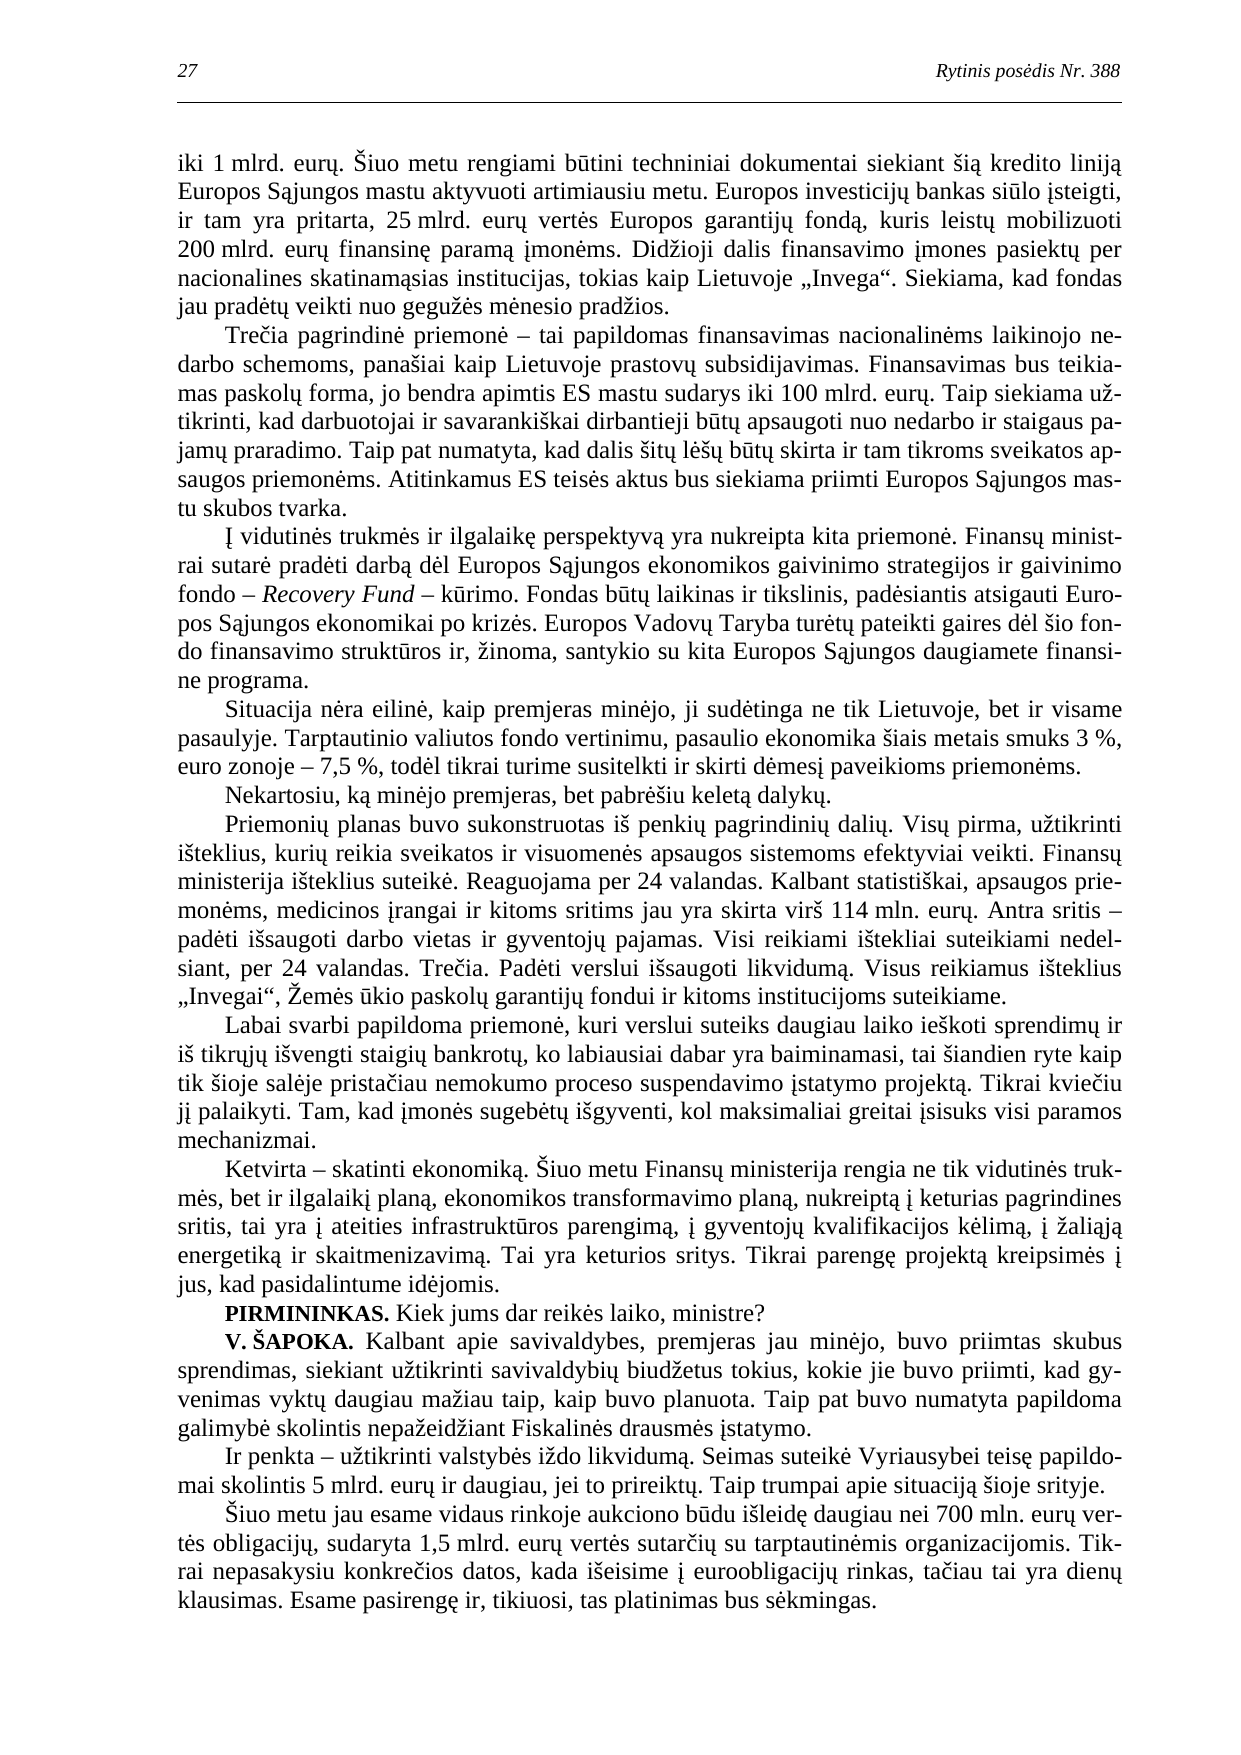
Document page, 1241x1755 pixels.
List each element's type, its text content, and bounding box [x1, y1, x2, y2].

text Į vi­du­ti­nės truk­mės ir il­ga­lai­kę per­spek­ty­vą yra nu­kreip­ta ki­ta prie­mo­nė. Fi­nan­sų mi­nist­rai su­ta­rė pra­dė­ti dar­bą dėl Eu­ro­pos Są­jun­gos eko­no­mi­kos gai­vi­ni­mo stra­te­gi­jos ir gai­vi­ni­mo fon­do – Re­co­ve­ry Fund – kū­ri­mo. Fon­das bū­tų lai­ki­nas ir tiks­li­nis, pa­dė­sian­tis at­si­gau­ti Eu­ro­pos Są­jun­gos eko­no­mi­kai po kri­zės. Eu­ro­pos Va­do­vų Ta­ry­ba tu­rė­tų pa­teik­ti gai­res dėl šio fon­do fi­nan­sa­vi­mo struk­tū­ros ir, ži­no­ma, san­ty­kio su ki­ta Eu­ro­pos Są­jun­gos dau­gia­me­te fi­nan­si­ne pro­gra­ma. [177, 521, 1122, 694]
text Šiuo me­tu jau esa­me vi­daus rin­ko­je auk­cio­no bū­du iš­lei­dę dau­giau nei 700 mln. eu­rų ver­tės ob­li­ga­ci­jų, su­da­ry­ta 1,5 mlrd. eu­rų ver­tės su­tar­čių su tarp­tau­ti­nė­mis or­ga­ni­za­ci­jo­mis. Tik­rai ne­pa­sa­ky­siu kon­kre­čios da­tos, ka­da iš­ei­si­me į eu­ro­ob­li­ga­ci­jų rin­kas, ta­čiau tai yra die­nų klau­si­mas. Esa­me pa­si­ren­gę ir, ti­kiuo­si, tas pla­ti­ni­mas bus sėk­min­gas. [177, 1499, 1122, 1614]
text Prie­mo­nių pla­nas bu­vo su­konst­ruo­tas iš pen­kių pa­grin­di­nių da­lių. Vi­sų pir­ma, už­tik­rin­ti iš­tek­lius, ku­rių rei­kia svei­ka­tos ir vi­suo­me­nės ap­sau­gos sis­te­moms efek­ty­viai veik­ti. Fi­nan­sų mi­nis­te­ri­ja iš­tek­lius su­tei­kė. Re­a­guo­ja­ma per 24 va­lan­das. Kal­bant sta­tis­tiš­kai, ap­sau­gos prie­mo­nėms, me­di­ci­nos įran­gai ir ki­toms sri­tims jau yra skir­ta virš 114 mln. eu­rų. An­tra sri­tis – pa­dė­ti iš­sau­go­ti dar­bo vie­tas ir gy­ven­to­jų pa­ja­mas. Vi­si rei­kia­mi iš­tek­liai su­tei­kia­mi ne­del­siant, per 24 va­lan­das. Tre­čia. Pa­dė­ti ver­slui iš­sau­go­ti lik­vi­du­mą. Vi­sus rei­kia­mus iš­tek­lius „In­ve­gai“, Že­mės ūkio pa­sko­lų ga­ran­ti­jų fon­dui ir ki­toms ins­ti­tu­ci­joms su­tei­kia­me. [177, 809, 1122, 1010]
text iki 1 mlrd. eu­rų. Šiuo me­tu ren­gia­mi bū­ti­ni tech­ni­niai do­ku­men­tai sie­kiant šią kre­di­to li­ni­ją Eu­ro­pos Są­jun­gos mas­tu ak­ty­vuo­ti ar­ti­miau­siu me­tu. Eu­ro­pos in­ves­ti­ci­jų ban­kas siū­lo įsteig­ti, ir tam yra pri­tar­ta, 25 mlrd. eu­rų ver­tės Eu­ro­pos ga­ran­ti­jų fon­dą, ku­ris leis­tų mo­bi­li­zuo­ti 200 mlrd. eu­rų fi­nan­si­nę pa­ra­mą įmo­nėms. Di­džio­ji da­lis fi­nan­sa­vi­mo įmo­nes pa­siek­tų per na­cio­na­li­nes ska­ti­na­mą­sias ins­ti­tu­ci­jas, to­kias kaip Lie­tu­vo­je „In­ve­ga“. Sie­kia­ma, kad fon­das jau pra­dė­tų veik­ti nuo ge­gu­žės mė­ne­sio pra­džios. [177, 148, 1122, 320]
text PIRMININKAS. Kiek jums dar rei­kės lai­ko, mi­nist­re? [177, 1298, 1122, 1326]
text Ne­kar­to­siu, ką mi­nė­jo prem­je­ras, bet pa­brė­šiu ke­le­tą da­ly­kų. [177, 780, 1122, 809]
text V. ŠAPOKA. Kal­bant apie sa­vi­val­dy­bes, prem­je­ras jau mi­nė­jo, bu­vo pri­im­tas sku­bus spren­di­mas, sie­kiant už­tik­rin­ti sa­vi­val­dy­bių biu­dže­tus to­kius, ko­kie jie bu­vo pri­im­ti, kad gy­ve­ni­mas vyk­tų dau­giau ma­žiau taip, kaip bu­vo pla­nuo­ta. Taip pat bu­vo nu­ma­ty­ta pa­pil­do­ma ga­li­my­bė sko­lin­tis ne­pa­žei­džiant Fis­ka­li­nės draus­mės įsta­ty­mo. [177, 1326, 1122, 1441]
text Tre­čia pa­grin­di­nė prie­mo­nė – tai pa­pil­do­mas fi­nan­sa­vi­mas na­cio­na­li­nėms lai­ki­nojo ne­dar­bo sche­moms, pa­na­šiai kaip Lie­tu­vo­je pra­sto­vų sub­si­di­ja­vi­mas. Fi­nan­sa­vi­mas bus tei­kia­mas pa­sko­lų for­ma, jo ben­dra ap­im­tis ES mas­tu su­da­rys iki 100 mlrd. eu­rų. Taip sie­kia­ma už­tik­rin­ti, kad dar­buo­to­jai ir sa­va­ran­kiš­kai dir­ban­tie­ji bū­tų ap­sau­go­ti nuo ne­dar­bo ir stai­gaus pa­ja­mų pra­ra­di­mo. Taip pat nu­ma­ty­ta, kad da­lis ši­tų lė­šų bū­tų skir­ta ir tam tik­roms svei­ka­tos ap­sau­gos prie­mo­nėms. Ati­tin­ka­mus ES tei­sės ak­tus bus sie­kia­ma pri­im­ti Eu­ro­pos Są­jun­gos mas­tu sku­bos tvar­ka. [177, 320, 1122, 521]
text Si­tu­a­ci­ja nė­ra ei­li­nė, kaip prem­je­ras mi­nė­jo, ji su­dė­tin­ga ne tik Lie­tu­vo­je, bet ir vi­sa­me pa­sau­ly­je. Tarp­tau­ti­nio va­liu­tos fon­do ver­ti­ni­mu, pa­sau­lio eko­no­mi­ka šiais me­tais smuks 3 %, eu­ro zo­no­je – 7,5 %, to­dėl tik­rai tu­ri­me su­si­telk­ti ir skir­ti dė­me­sį pa­vei­kioms prie­mo­nėms. [177, 694, 1122, 780]
text Ir penk­ta – už­tik­rin­ti vals­ty­bės iž­do lik­vi­du­mą. Sei­mas su­tei­kė Vy­riau­sy­bei tei­sę pa­pil­do­mai sko­lin­tis 5 mlrd. eu­rų ir dau­giau, jei to pri­reik­tų. Taip trum­pai apie si­tu­a­ci­ją šio­je sri­ty­je. [177, 1441, 1122, 1499]
text Ket­vir­ta – ska­tin­ti eko­no­mi­ką. Šiuo me­tu Fi­nan­sų mi­nis­te­ri­ja ren­gia ne tik vi­du­ti­nės truk­mės, bet ir il­ga­lai­kį pla­ną, eko­no­mi­kos trans­for­ma­vi­mo pla­ną, nu­kreip­tą į ke­tu­rias pa­grin­di­nes sri­tis, tai yra į at­ei­ties in­fra­struk­tū­ros pa­ren­gi­mą, į gy­ven­to­jų kva­li­fi­ka­ci­jos kė­li­mą, į ža­li­ą­ją ener­ge­ti­ką ir skait­me­ni­za­vi­mą. Tai yra ke­tu­rios sri­tys. Tik­rai pa­ren­gę pro­jek­tą kreip­si­mės į jus, kad pa­si­da­lin­tu­me idė­jo­mis. [177, 1154, 1122, 1298]
text La­bai svar­bi pa­pil­do­ma prie­mo­nė, ku­ri ver­slui su­teiks dau­giau lai­ko ieš­ko­ti spren­di­mų ir iš tik­rų­jų iš­veng­ti stai­gių ban­kro­tų, ko la­biau­siai da­bar yra bai­mi­na­ma­si, tai šian­dien ry­te kaip tik šio­je sa­lė­je pri­sta­čiau ne­mo­ku­mo pro­ce­so sus­pen­davimo įsta­ty­mo pro­jek­tą. Tik­rai kvie­čiu jį pa­lai­ky­ti. Tam, kad įmo­nės su­ge­bė­tų iš­gy­ven­ti, kol mak­si­ma­liai grei­tai įsi­suks vi­si pa­ra­mos me­cha­niz­mai. [177, 1010, 1122, 1154]
